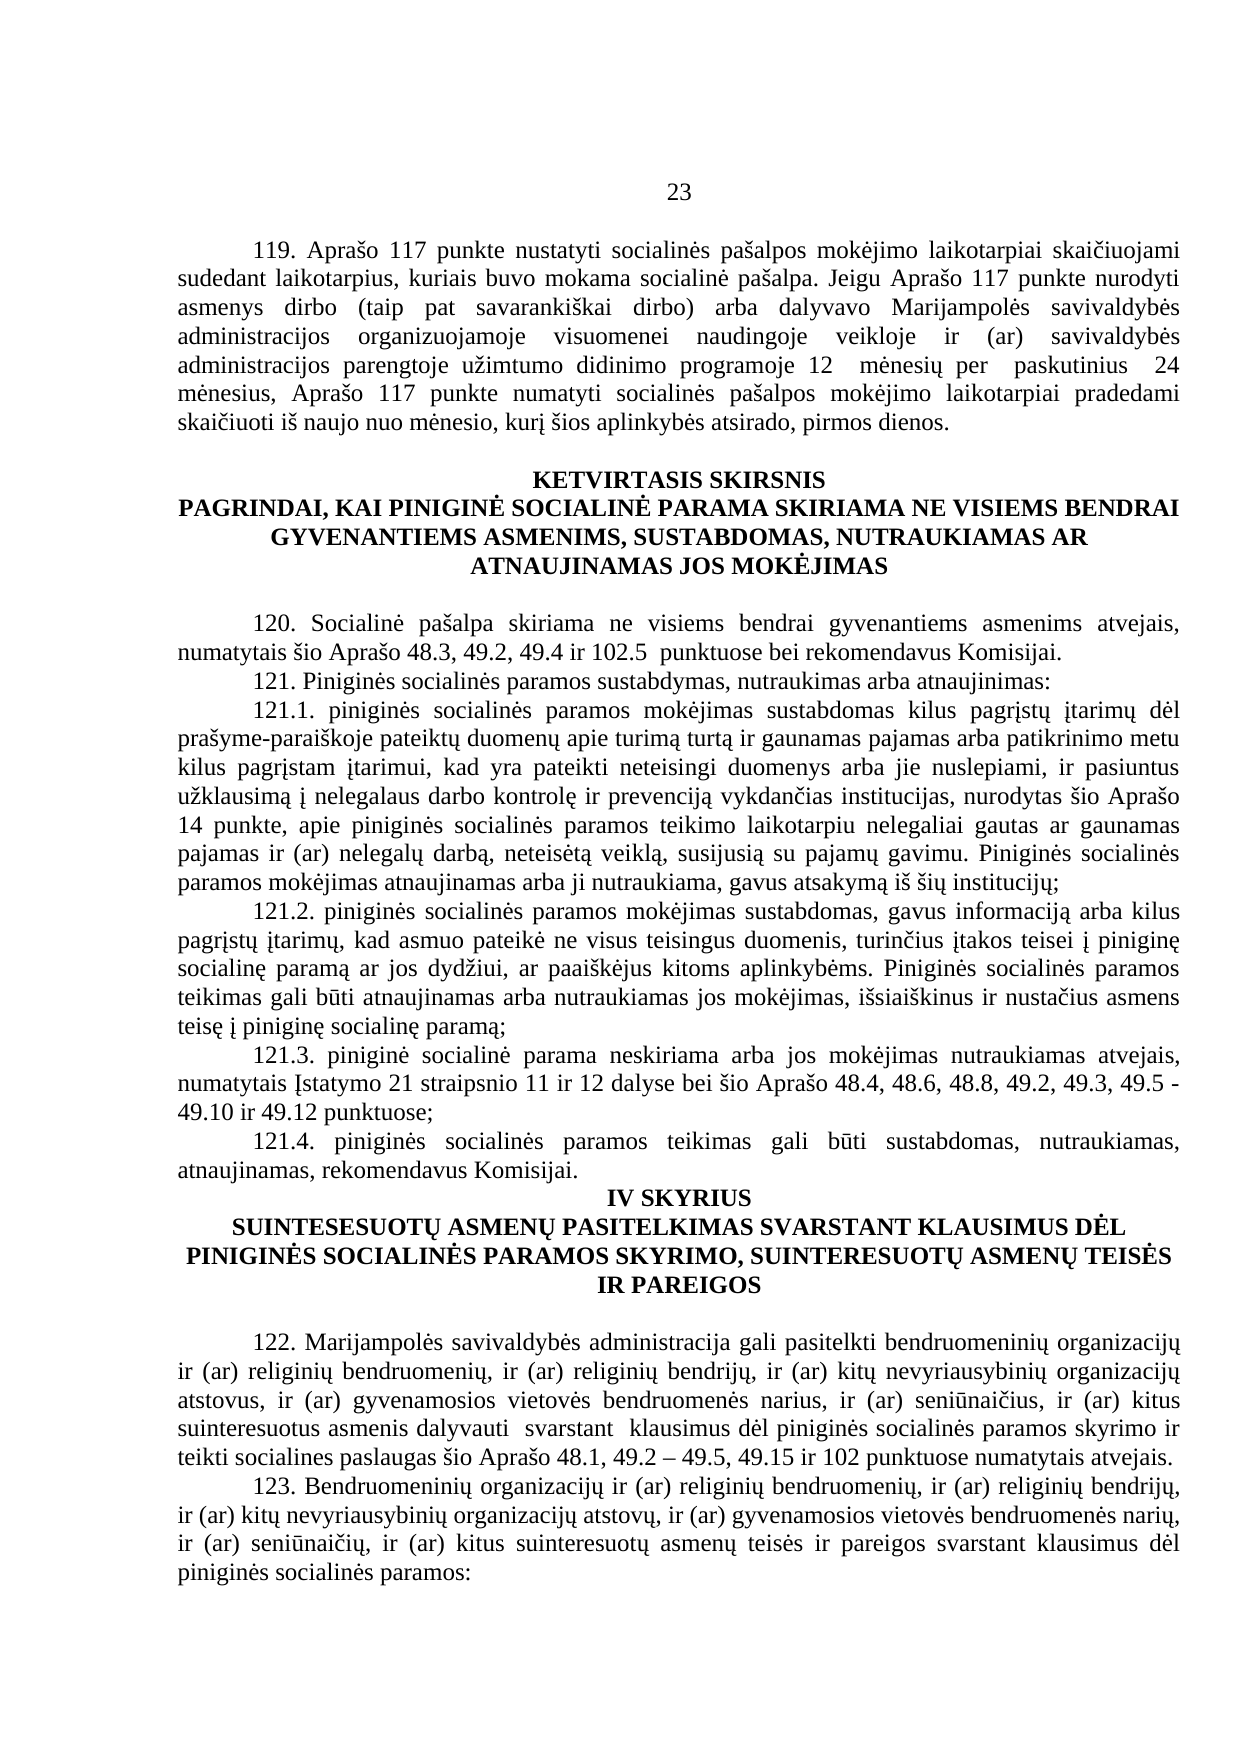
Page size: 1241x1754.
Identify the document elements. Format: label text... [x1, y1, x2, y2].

text SUINTESESUOTŲ ASMENŲ PASITELKIMAS SVARSTANT KLAUSIMUS DĖL PINIGINĖS SOCIALINĖS PARAMOS SKYRIMO, SUINTERESUOTŲ ASMENŲ TEISĖS IR PAREIGOS [177, 1212, 1181, 1298]
text 121.4. piniginės socialinės paramos teikimas gali būti sustabdomas, nutraukiamas, atnaujinamas, rekomendavus Komisijai. [177, 1126, 1181, 1183]
text 121. Piniginės socialinės paramos sustabdymas, nutraukimas arba atnaujinimas: [177, 666, 1181, 695]
text 121.1. piniginės socialinės paramos mokėjimas sustabdomas kilus pagrįstų įtarimų dėl prašyme-paraiškoje pateiktų duomenų apie turimą turtą ir gaunamas pajamas arba patikrinimo metu kilus pagrįstam įtarimui, kad yra pateikti neteisingi duomenys arba jie nuslepiami, ir pasiuntus užklausimą į nelegalaus darbo kontrolę ir prevenciją vykdančias institucijas, nurodytas šio Aprašo 14 punkte, apie piniginės socialinės paramos teikimo laikotarpiu nelegaliai gautas ar gaunamas pajamas ir (ar) nelegalų darbą, neteisėtą veiklą, susijusią su pajamų gavimu. Piniginės socialinės paramos mokėjimas atnaujinamas arba ji nutraukiama, gavus atsakymą iš šių institucijų; [177, 695, 1181, 896]
text 119. Aprašo 117 punkte nustatyti socialinės pašalpos mokėjimo laikotarpiai skaičiuojami sudedant laikotarpius, kuriais buvo mokama socialinė pašalpa. Jeigu Aprašo 117 punkte nurodyti asmenys dirbo (taip pat savarankiškai dirbo) arba dalyvavo Marijampolės savivaldybės administracijos organizuojamoje visuomenei naudingoje veikloje ir (ar) savivaldybės administracijos parengtoje užimtumo didinimo programoje 12 mėnesių per paskutinius 24 mėnesius, Aprašo 117 punkte numatyti socialinės pašalpos mokėjimo laikotarpiai pradedami skaičiuoti iš naujo nuo mėnesio, kurį šios aplinkybės atsirado, pirmos dienos. [177, 235, 1181, 436]
text IV SKYRIUS [177, 1183, 1181, 1212]
text PAGRINDAI, KAI PINIGINĖ SOCIALINĖ PARAMA SKIRIAMA NE VISIEMS BENDRAI GYVENANTIEMS ASMENIMS, SUSTABDOMAS, NUTRAUKIAMAS AR ATNAUJINAMAS JOS MOKĖJIMAS [177, 493, 1181, 580]
text 121.3. piniginė socialinė parama neskiriama arba jos mokėjimas nutraukiamas atvejais, numatytais Įstatymo 21 straipsnio 11 ir 12 dalyse bei šio Aprašo 48.4, 48.6, 48.8, 49.2, 49.3, 49.5 - 49.10 ir 49.12 punktuose; [177, 1040, 1181, 1126]
text 123. Bendruomeninių organizacijų ir (ar) religinių bendruomenių, ir (ar) religinių bendrijų, ir (ar) kitų nevyriausybinių organizacijų atstovų, ir (ar) gyvenamosios vietovės bendruomenės narių, ir (ar) seniūnaičių, ir (ar) kitus suinteresuotų asmenų teisės ir pareigos svarstant klausimus dėl piniginės socialinės paramos: [177, 1471, 1181, 1586]
text KETVIRTASIS SKIRSNIS [177, 465, 1181, 493]
text 121.2. piniginės socialinės paramos mokėjimas sustabdomas, gavus informaciją arba kilus pagrįstų įtarimų, kad asmuo pateikė ne visus teisingus duomenis, turinčius įtakos teisei į piniginę socialinę paramą ar jos dydžiui, ar paaiškėjus kitoms aplinkybėms. Piniginės socialinės paramos teikimas gali būti atnaujinamas arba nutraukiamas jos mokėjimas, išsiaiškinus ir nustačius asmens teisę į piniginę socialinę paramą; [177, 896, 1181, 1040]
text 122. Marijampolės savivaldybės administracija gali pasitelkti bendruomeninių organizacijų ir (ar) religinių bendruomenių, ir (ar) religinių bendrijų, ir (ar) kitų nevyriausybinių organizacijų atstovus, ir (ar) gyvenamosios vietovės bendruomenės narius, ir (ar) seniūnaičius, ir (ar) kitus suinteresuotus asmenis dalyvauti svarstant klausimus dėl piniginės socialinės paramos skyrimo ir teikti socialines paslaugas šio Aprašo 48.1, 49.2 – 49.5, 49.15 ir 102 punktuose numatytais atvejais. [177, 1327, 1181, 1471]
text 120. Socialinė pašalpa skiriama ne visiems bendrai gyvenantiems asmenims atvejais, numatytais šio Aprašo 48.3, 49.2, 49.4 ir 102.5 punktuose bei rekomendavus Komisijai. [177, 608, 1181, 666]
